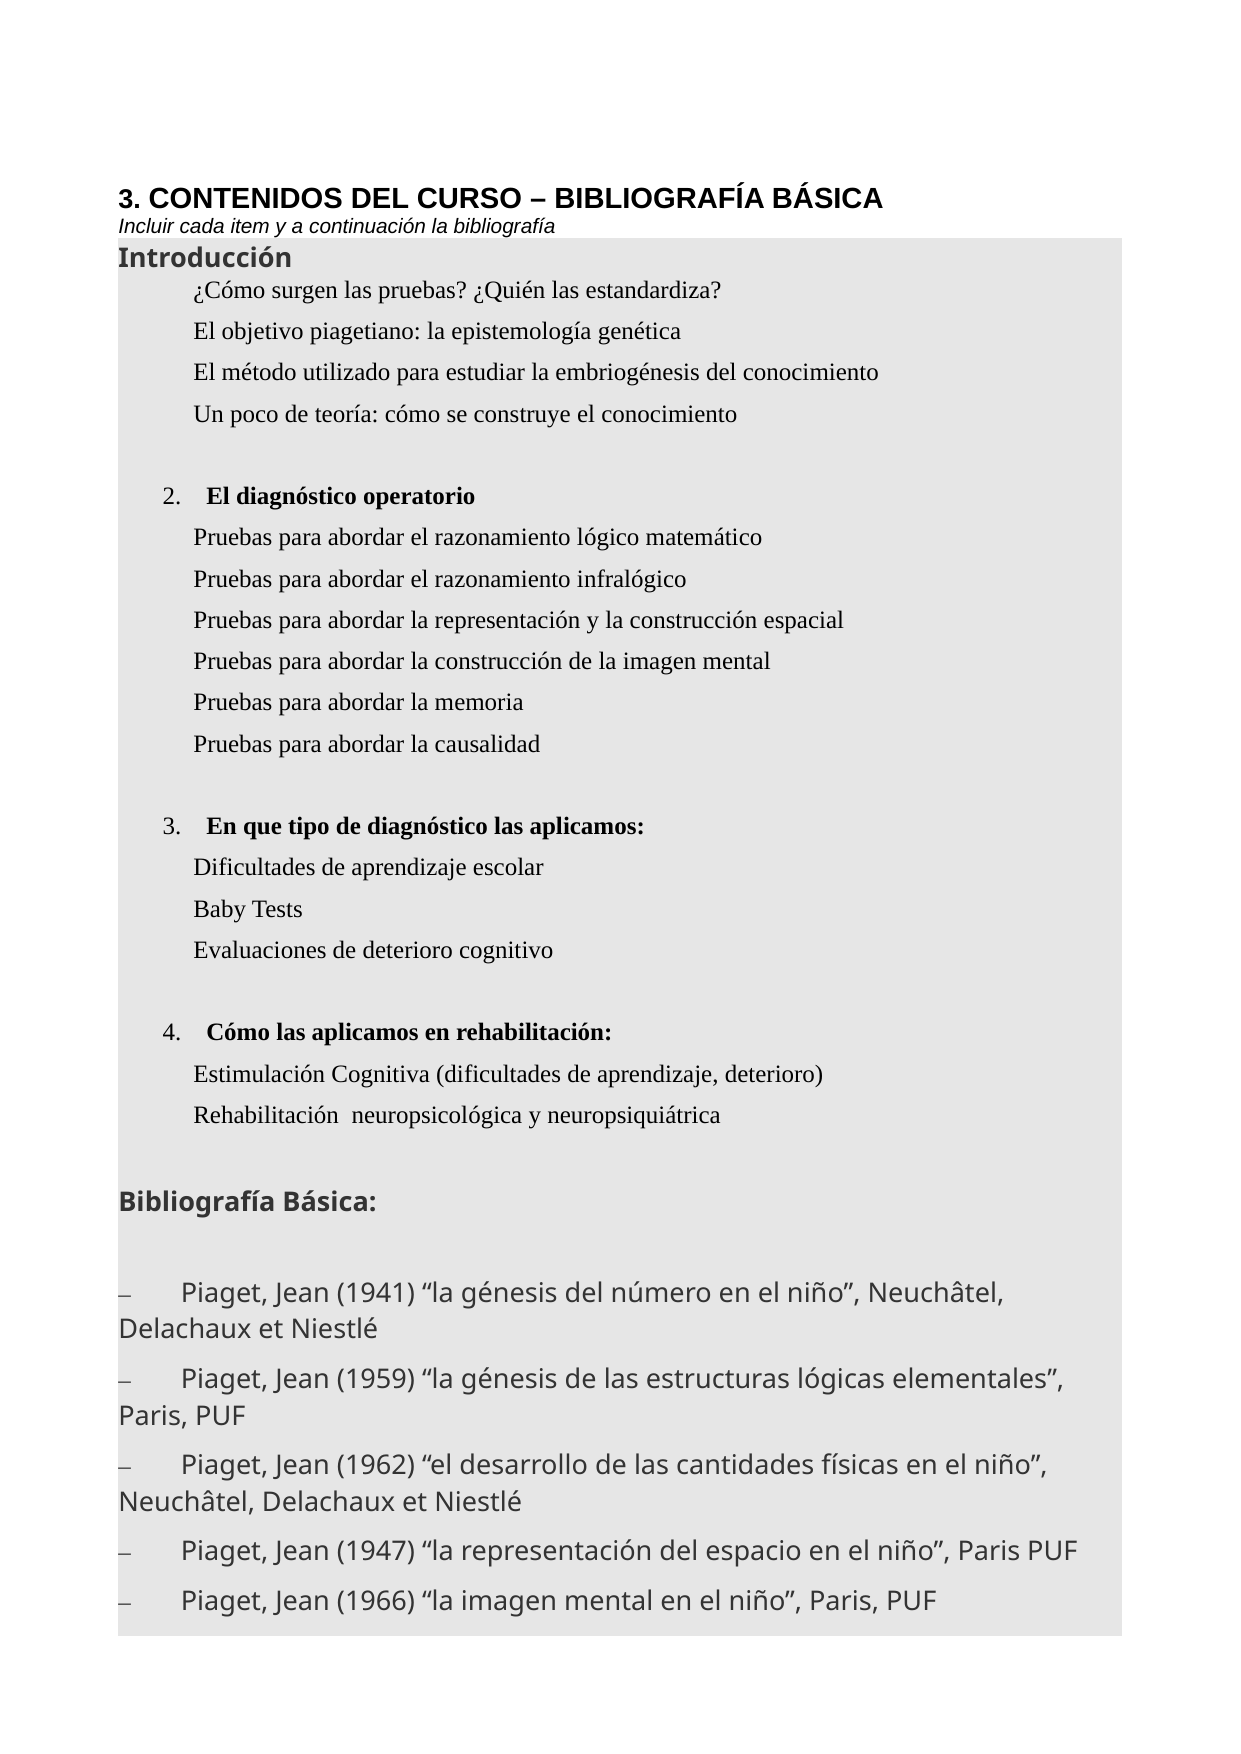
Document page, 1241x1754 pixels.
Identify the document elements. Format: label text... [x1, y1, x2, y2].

text Baby Tests [118, 894, 1122, 922]
text Pruebas para abordar la causalidad [118, 729, 1122, 757]
text Incluir cada item y a continuación la bibliografía [118, 214, 1122, 238]
text – Piaget, Jean (1966) “la imagen mental en el niño”, Paris, PUF [118, 1581, 1122, 1618]
text Pruebas para abordar la representación y la construcción espacial [118, 605, 1122, 634]
text El objetivo piagetiano: la epistemología genética [118, 316, 1122, 345]
text Estimulación Cognitiva (dificultades de aprendizaje, deterioro) [118, 1059, 1122, 1087]
text El método utilizado para estudiar la embriogénesis del conocimiento [118, 357, 1122, 386]
text Rehabilitación neuropsicológica y neuropsiquiátrica [118, 1100, 1122, 1129]
text Introducción [118, 238, 1122, 275]
text 4. Cómo las aplicamos en rehabilitación: [162, 1017, 1122, 1046]
text Evaluaciones de deterioro cognitivo [118, 935, 1122, 964]
text Dificultades de aprendizaje escolar [118, 852, 1122, 881]
text – Piaget, Jean (1947) “la representación del espacio en el niño”, Paris PUF [118, 1532, 1122, 1569]
text – Piaget, Jean (1959) “la génesis de las estructuras lógicas elementales”, Paris, PUF [118, 1359, 1122, 1433]
text Un poco de teoría: cómo se construye el conocimiento [118, 399, 1122, 427]
text Pruebas para abordar la memoria [118, 687, 1122, 716]
text Pruebas para abordar la construcción de la imagen mental [118, 646, 1122, 675]
text Bibliografía Básica: [118, 1182, 1122, 1219]
text Pruebas para abordar el razonamiento infralógico [118, 564, 1122, 592]
text Pruebas para abordar el razonamiento lógico matemático [118, 522, 1122, 551]
text 2. El diagnóstico operatorio [162, 481, 1122, 510]
text ¿Cómo surgen las pruebas? ¿Quién las estandardiza? [118, 275, 1122, 304]
text – Piaget, Jean (1962) “el desarrollo de las cantidades físicas en el niño”, Neuchâtel, Delachaux et Niestlé [118, 1446, 1122, 1519]
text 3. En que tipo de diagnóstico las aplicamos: [162, 811, 1122, 840]
text – Piaget, Jean (1941) “la génesis del número en el niño”, Neuchâtel, Delachaux et Niestlé [118, 1273, 1122, 1347]
text 3. CONTENIDOS DEL CURSO – BIBLIOGRAFÍA BÁSICA [118, 181, 1122, 214]
